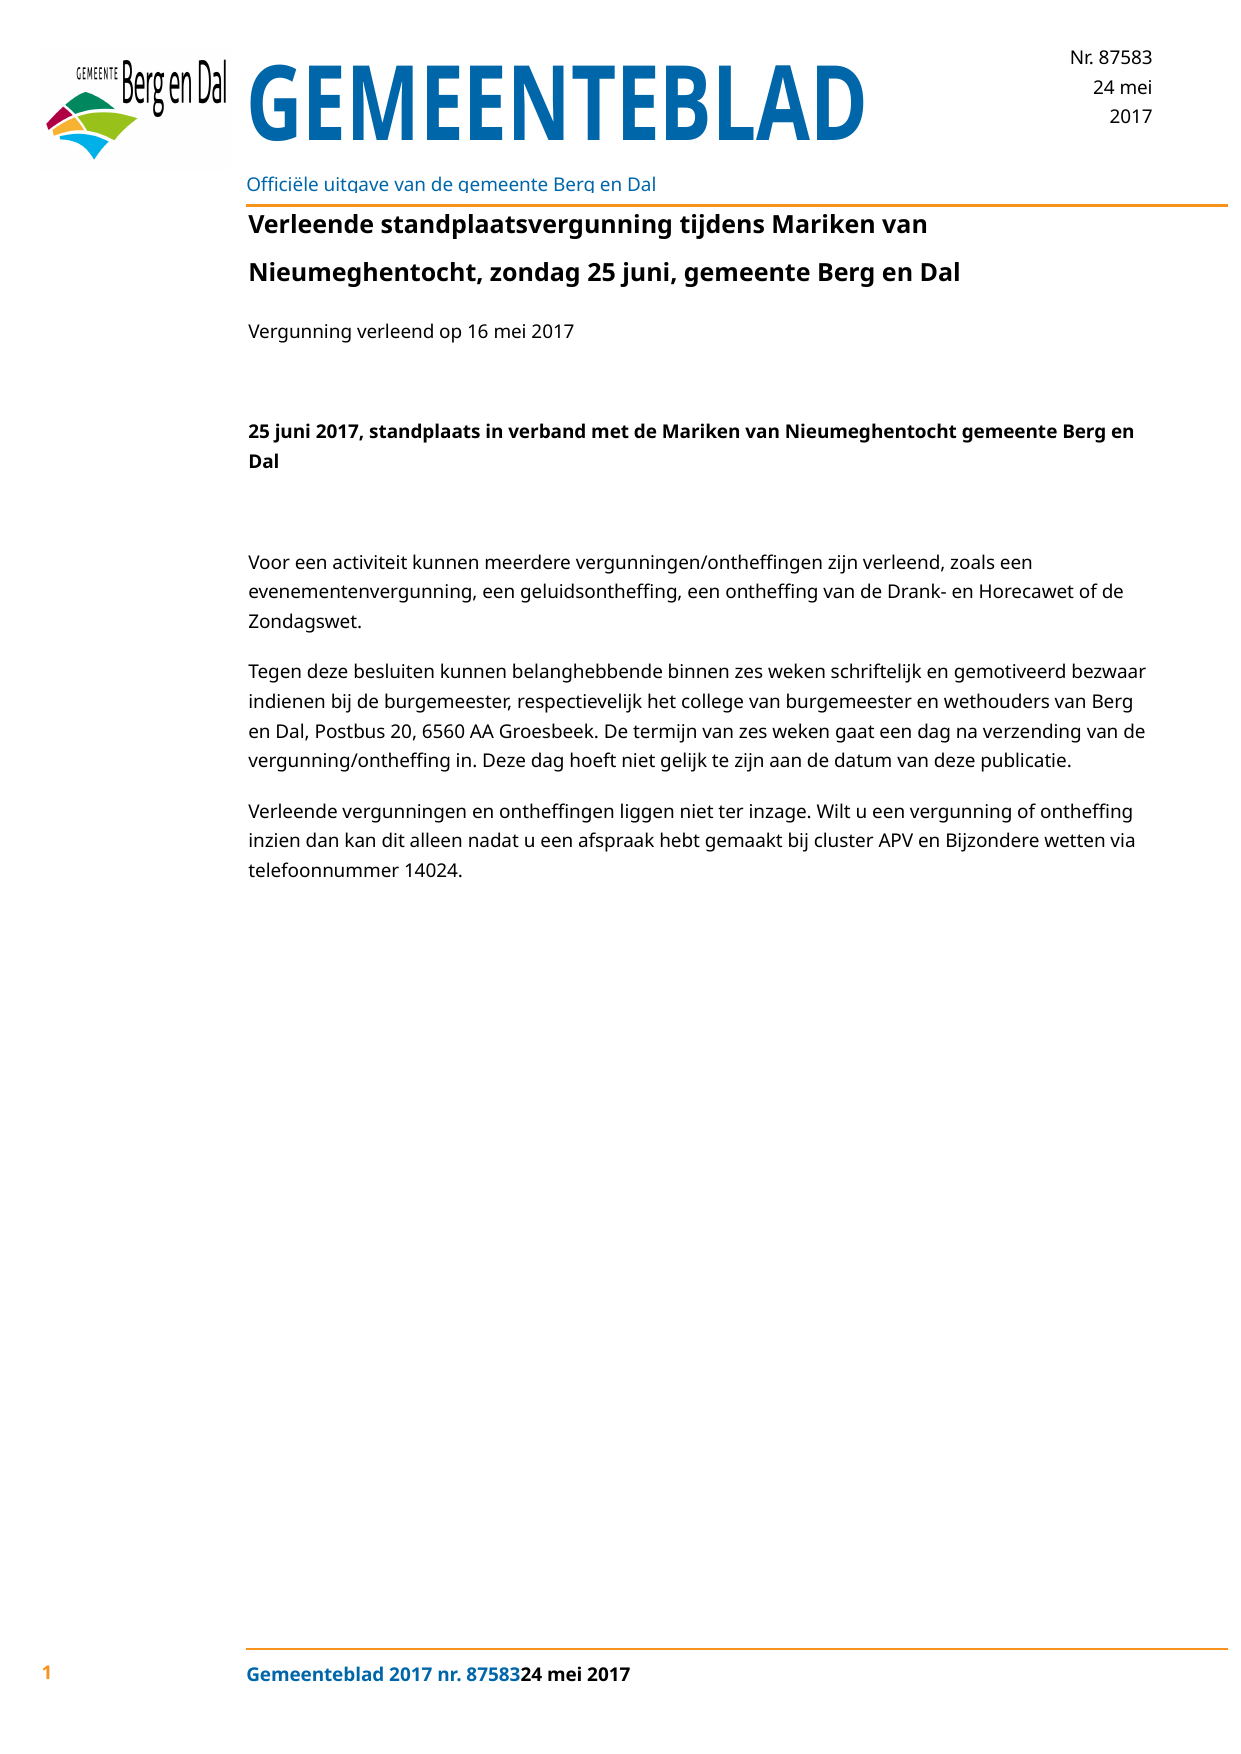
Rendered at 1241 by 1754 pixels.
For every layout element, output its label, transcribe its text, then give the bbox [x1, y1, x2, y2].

text Voor een activiteit kunnen meerdere vergunningen/ontheffingen zijn verleend, zoals een evenementenvergunning, een geluidsontheffing, een ontheffing van de Drank- en Horecawet of de Zondagswet. [248, 549, 1152, 634]
text Verleende vergunningen en ontheffingen liggen niet ter inzage. Wilt u een vergunning of ontheffing inzien dan kan dit alleen nadat u een afspraak hebt gemaakt bij cluster APV en Bijzondere wetten via telefoonnummer 14024. [248, 798, 1152, 883]
text 25 juni 2017, standplaats in verband met de Mariken van Nieumeghentocht gemeente Berg en Dal [248, 419, 1152, 474]
text Verleende standplaatsvergunning tijdens Mariken van Nieumeghentocht, zondag 25 juni, gemeente Berg en Dal [248, 207, 1152, 288]
text Vergunning verleend op 16 mei 2017 [248, 318, 1152, 344]
text Tegen deze besluiten kunnen belanghebbende binnen zes weken schriftelijk en gemotiveerd bezwaar indienen bij de burgemeester, respectievelijk het college van burgemeester en wethouders van Berg en Dal, Postbus 20, 6560 AA Groesbeek. De termijn van zes weken gaat een dag na verzending van de vergunning/ontheffing in. Deze dag hoeft niet gelijk te zijn aan de datum van deze publicatie. [248, 659, 1152, 773]
picture [41, 47, 231, 172]
